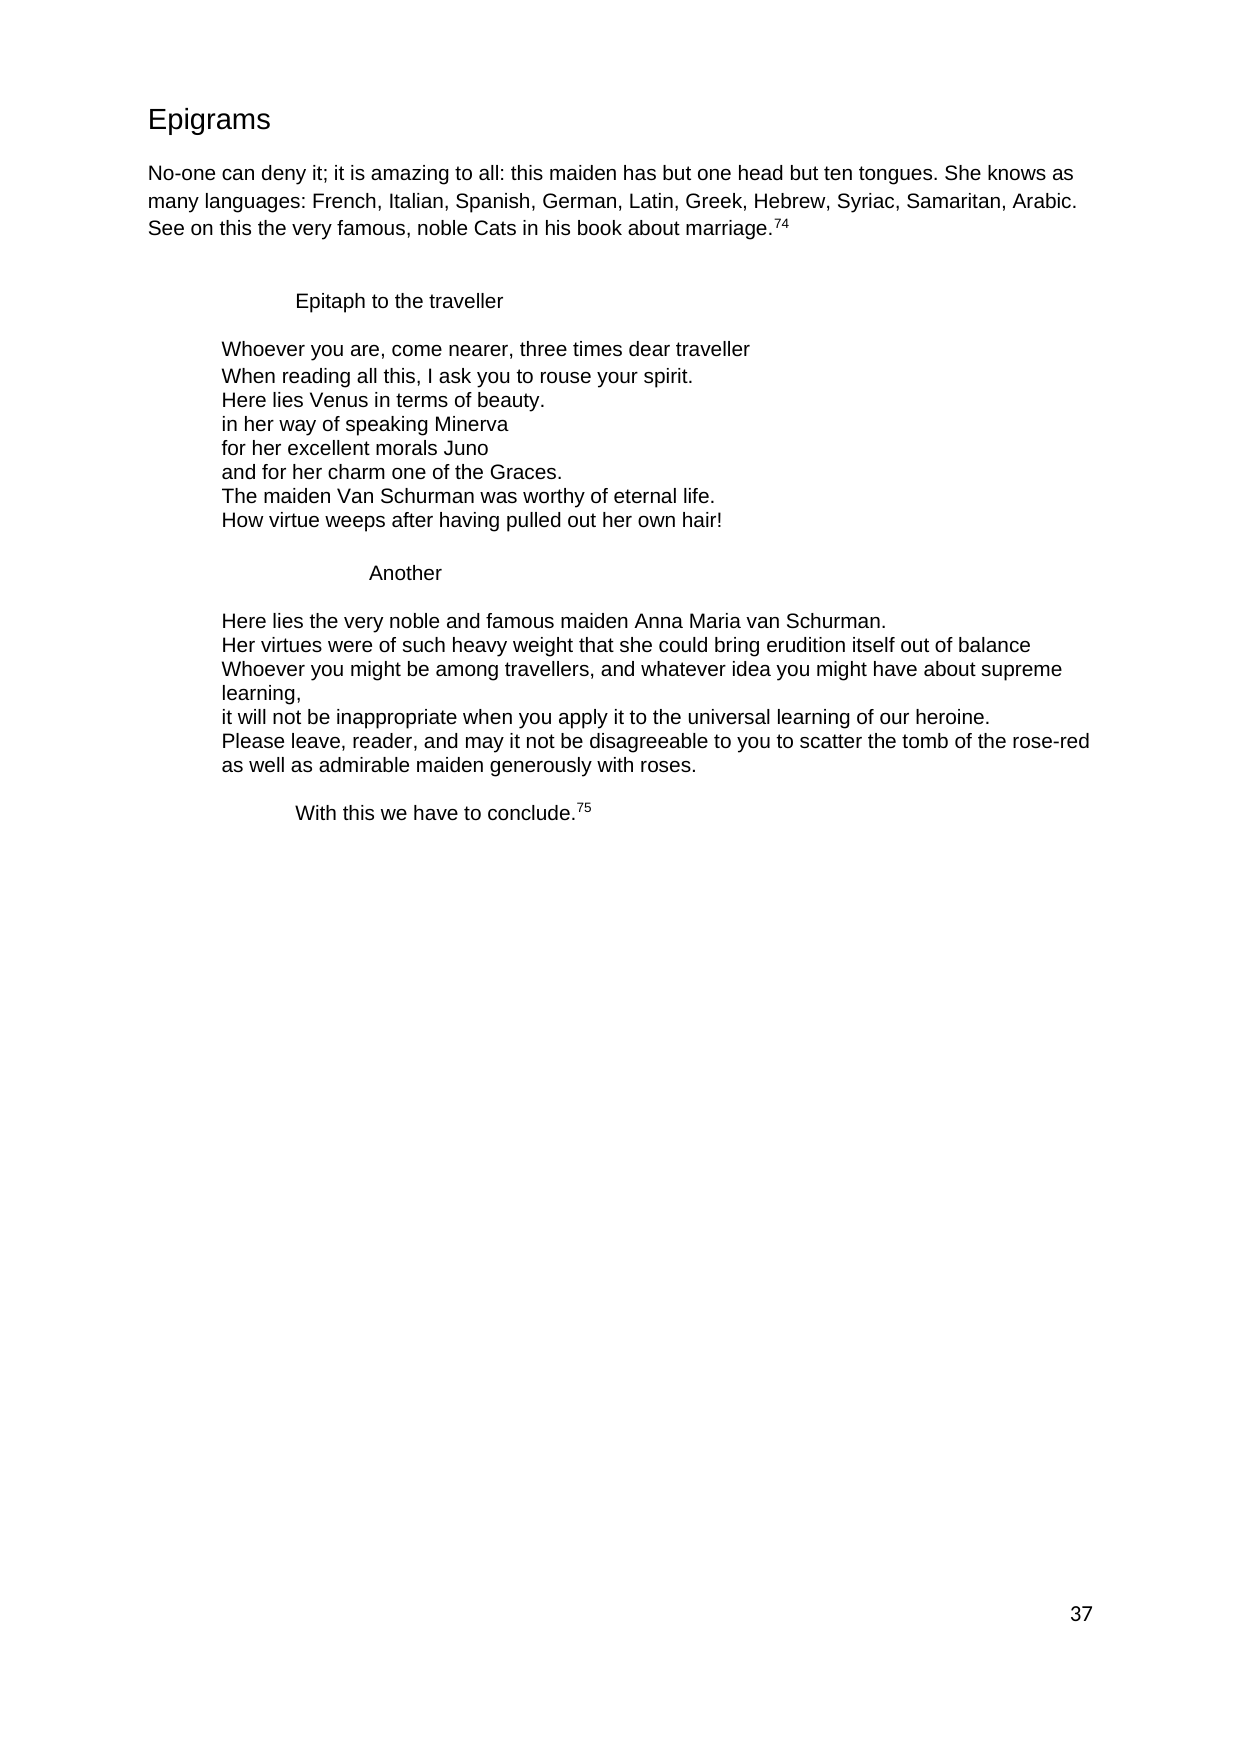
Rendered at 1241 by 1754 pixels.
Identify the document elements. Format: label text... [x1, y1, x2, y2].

text Whoever you are, come nearer, three times dear traveller [221, 337, 1093, 361]
text Another [369, 561, 1093, 585]
text Here lies the very noble and famous maiden Anna Maria van Schurman. [221, 609, 1093, 633]
text Whoever you might be among travellers, and whatever idea you might have about supreme learning, [221, 657, 1093, 704]
text How virtue weeps after having pulled out her own hair! [221, 508, 1093, 532]
text Here lies Venus in terms of beauty. [221, 388, 1093, 412]
text The maiden Van Schurman was worthy of eternal life. [221, 484, 1093, 508]
text and for her charm one of the Graces. [221, 460, 1093, 484]
text for her excellent morals Juno [221, 436, 1093, 460]
text Epitaph to the traveller [295, 288, 1093, 312]
text With this we have to conclude. [295, 800, 1093, 824]
text it will not be inappropriate when you apply it to the universal learning of our heroine. [221, 704, 1093, 728]
text Her virtues were of such heavy weight that she could bring erudition itself out of balance [221, 633, 1093, 657]
text in her way of speaking Minerva [221, 412, 1093, 436]
text When reading all this, I ask you to rouse your spirit. [221, 364, 1093, 388]
text No-one can deny it; it is amazing to all: this maiden has but one head but ten tongues. She knows as many languages: French, Italian, Spanish, German, Latin, Greek, Hebrew, Syriac, Samaritan, Arabic. See on this the very famous, noble Cats in his book about marriage. [148, 161, 1093, 240]
subtitle Epigrams [148, 102, 1093, 135]
text Please leave, reader, and may it not be disagreeable to you to scatter the tomb of the rose-red as well as admirable maiden generously with roses. [221, 728, 1093, 776]
